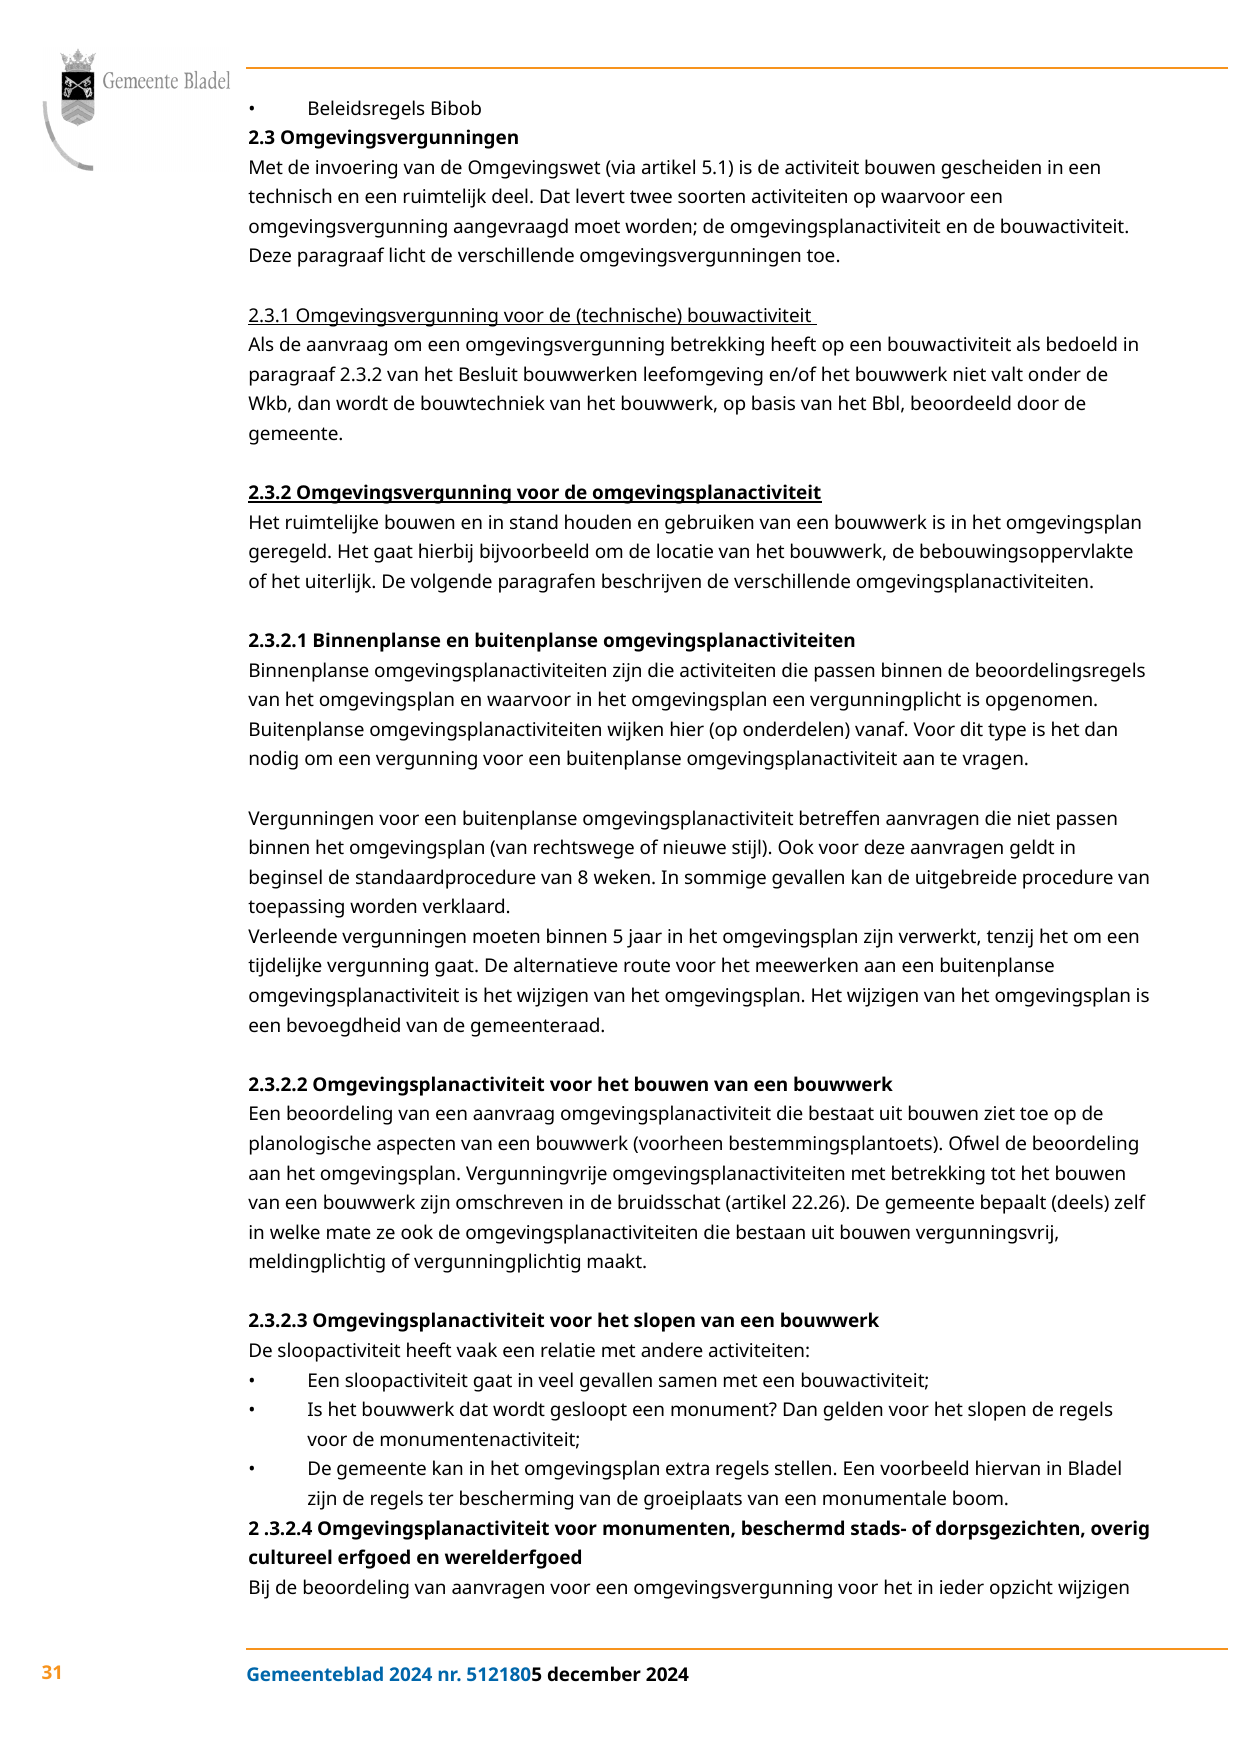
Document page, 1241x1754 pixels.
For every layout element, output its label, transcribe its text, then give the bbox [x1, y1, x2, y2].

text Een beoordeling van een aanvraag omgevingsplanactiviteit die bestaat uit bouwen ziet toe op de planologische aspecten van een bouwwerk (voorheen bestemmingsplantoets). Ofwel de beoordeling aan het omgevingsplan. Vergunningvrije omgevingsplanactiviteiten met betrekking tot het bouwen van een bouwwerk zijn omschreven in de bruidsschat (artikel 22.26). De gemeente bepaalt (deels) zelf in welke mate ze ook de omgevingsplanactiviteiten die bestaan uit bouwen vergunningsvrij, meldingplichtig of vergunningplichtig maakt. [248, 1101, 1152, 1274]
text Bij de beoordeling van aanvragen voor een omgevingsvergunning voor het in ieder opzicht wijzigen [248, 1574, 1152, 1600]
text 2.3.2.3 Omgevingsplanactiviteit voor het slopen van een bouwwerk [248, 1308, 1152, 1333]
text Vergunningen voor een buitenplanse omgevingsplanactiviteit betreffen aanvragen die niet passen binnen het omgevingsplan (van rechtswege of nieuwe stijl). Ook voor deze aanvragen geldt in beginsel de standaardprocedure van 8 weken. In sommige gevallen kan de uitgebreide procedure van toepassing worden verklaard. [248, 805, 1152, 919]
text De sloopactiviteit heeft vaak een relatie met andere activiteiten: [248, 1337, 1152, 1363]
text 2 .3.2.4 Omgevingsplanactiviteit voor monumenten, beschermd stads- of dorpsgezichten, overig cultureel erfgoed en werelderfgoed [248, 1515, 1152, 1570]
text 2.3.2.1 Binnenplanse en buitenplanse omgevingsplanactiviteiten [248, 627, 1152, 653]
text 2.3.2.2 Omgevingsplanactiviteit voor het bouwen van een bouwwerk [248, 1071, 1152, 1097]
text Het ruimtelijke bouwen en in stand houden en gebruiken van een bouwwerk is in het omgevingsplan geregeld. Het gaat hierbij bijvoorbeeld om de locatie van het bouwwerk, de bebouwingsoppervlakte of het uiterlijk. De volgende paragrafen beschrijven de verschillende omgevingsplanactiviteiten. [248, 509, 1152, 594]
picture [41, 47, 231, 172]
list Beleidsregels Bibob [248, 95, 1152, 121]
text 2.3 Omgevingsvergunningen [248, 124, 1152, 150]
text Binnenplanse omgevingsplanactiviteiten zijn die activiteiten die passen binnen de beoordelingsregels van het omgevingsplan en waarvoor in het omgevingsplan een vergunningplicht is opgenomen. [248, 657, 1152, 712]
text Verleende vergunningen moeten binnen 5 jaar in het omgevingsplan zijn verwerkt, tenzij het om een tijdelijke vergunning gaat. De alternatieve route voor het meewerken aan een buitenplanse omgevingsplanactiviteit is het wijzigen van het omgevingsplan. Het wijzigen van het omgevingsplan is een bevoegdheid van de gemeenteraad. [248, 923, 1152, 1038]
text 2.3.1 Omgevingsvergunning voor de (technische) bouwactiviteit [248, 302, 1152, 328]
text 2.3.2 Omgevingsvergunning voor de omgevingsplanactiviteit [248, 479, 1152, 505]
text Als de aanvraag om een omgevingsvergunning betrekking heeft op een bouwactiviteit als bedoeld in paragraaf 2.3.2 van het Besluit bouwwerken leefomgeving en/of het bouwwerk niet valt onder de Wkb, dan wordt de bouwtechniek van het bouwwerk, op basis van het Bbl, beoordeeld door de gemeente. [248, 331, 1152, 446]
text Met de invoering van de Omgevingswet (via artikel 5.1) is de activiteit bouwen gescheiden in een technisch en een ruimtelijk deel. Dat levert twee soorten activiteiten op waarvoor een omgevingsvergunning aangevraagd moet worden; de omgevingsplanactiviteit en de bouwactiviteit. Deze paragraaf licht de verschillende omgevingsvergunningen toe. [248, 154, 1152, 268]
list Een sloopactiviteit gaat in veel gevallen samen met een bouwactiviteit; [248, 1367, 1152, 1393]
list Is het bouwwerk dat wordt gesloopt een monument? Dan gelden voor het slopen de regels voor de monumentenactiviteit; [248, 1396, 1152, 1452]
list De gemeente kan in het omgevingsplan extra regels stellen. Een voorbeeld hiervan in Bladel zijn de regels ter bescherming van de groeiplaats van een monumentale boom. [248, 1456, 1152, 1511]
text Buitenplanse omgevingsplanactiviteiten wijken hier (op onderdelen) vanaf. Voor dit type is het dan nodig om een vergunning voor een buitenplanse omgevingsplanactiviteit aan te vragen. [248, 716, 1152, 771]
